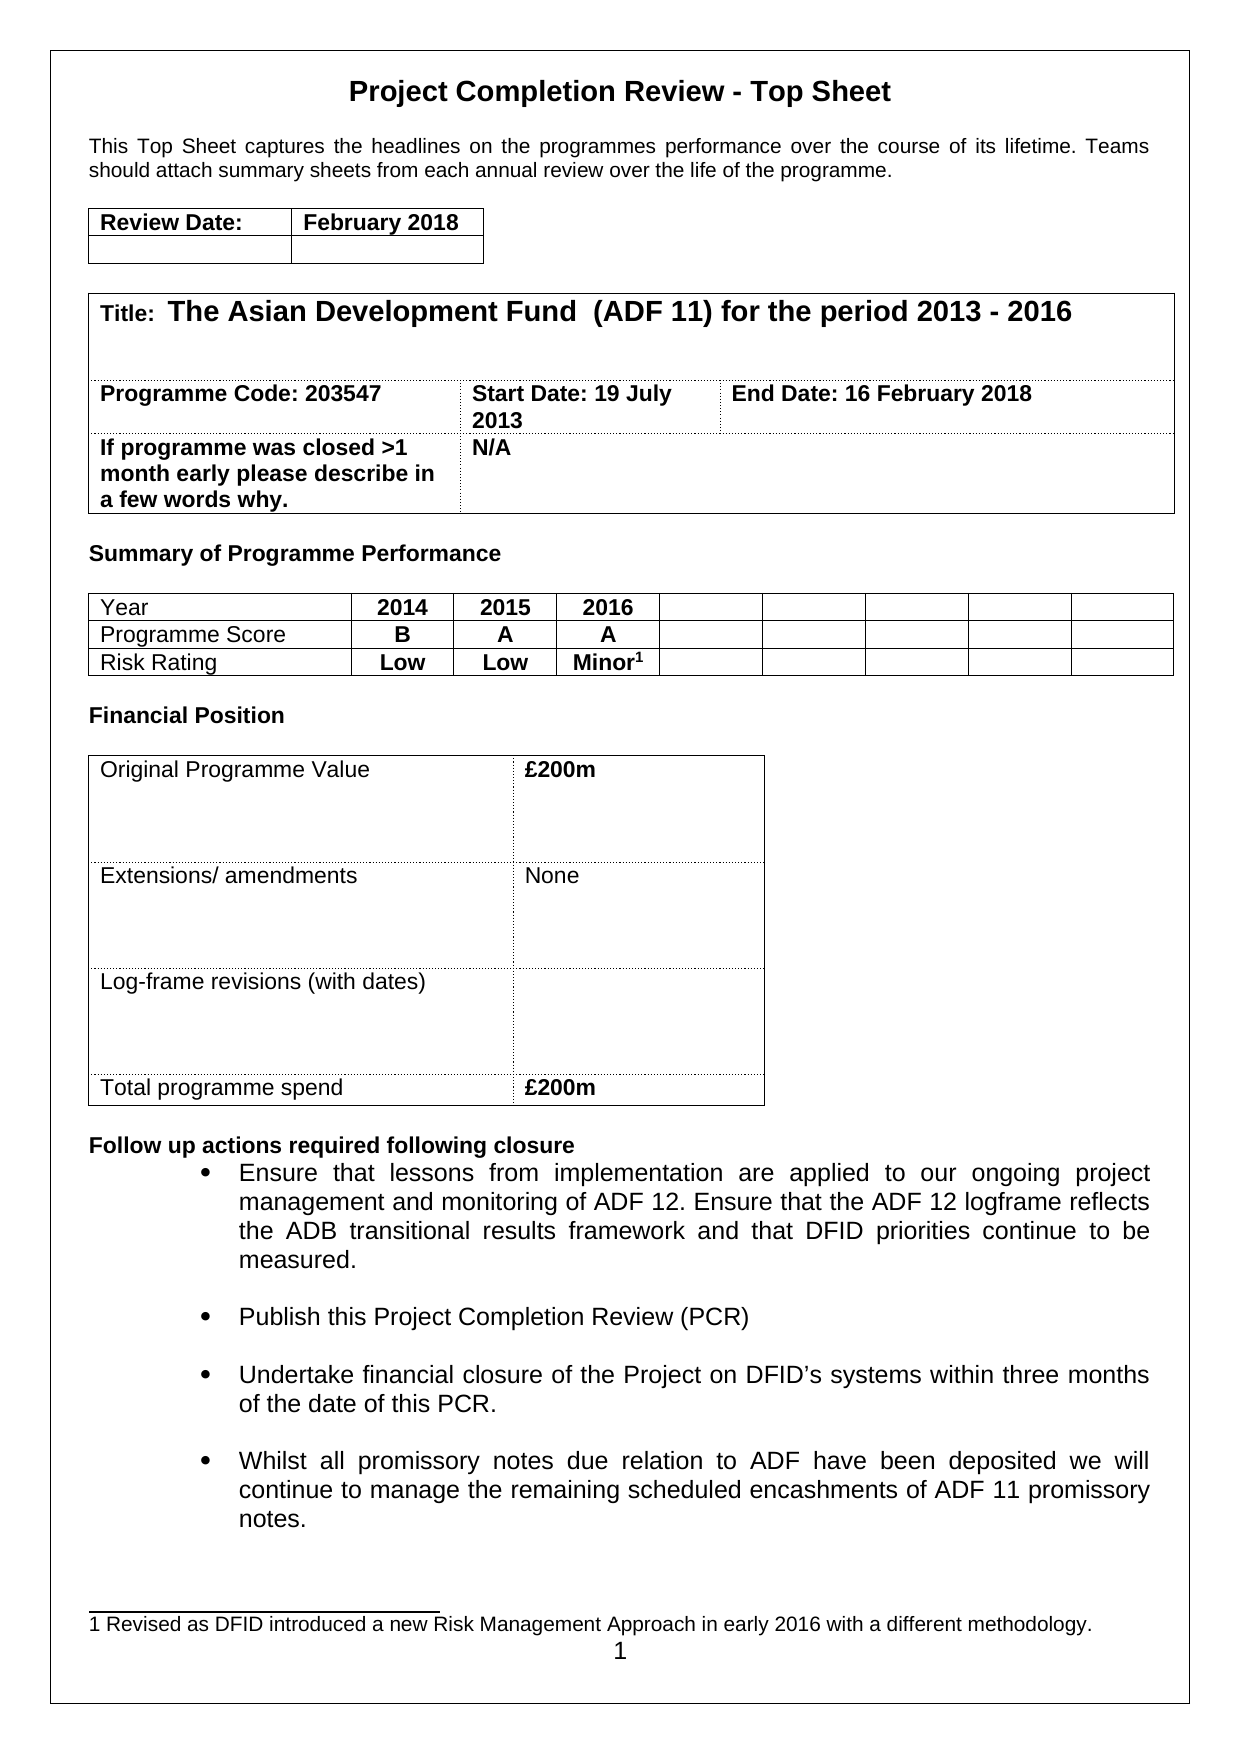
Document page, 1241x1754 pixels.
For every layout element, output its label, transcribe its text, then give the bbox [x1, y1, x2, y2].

table_header [763, 594, 865, 620]
table_cell End Date: 16 February 2018 [720, 380, 1174, 433]
table_cell [866, 649, 968, 675]
table_header 2015 [454, 594, 556, 620]
table_header Review Date: [89, 209, 291, 235]
table_header [1072, 594, 1173, 620]
table_cell Low [352, 649, 453, 675]
table_cell [660, 649, 762, 675]
table_cell Low [454, 649, 556, 675]
table_cell [513, 968, 764, 1073]
list Ensure that lessons from implementation are applied to our ongoing project management and monitoring of ADF 12. Ensure that the ADF 12 logframe reflects the ADB transitional results framework and that DFID priorities continue to be measured. [201, 1158, 1152, 1273]
table_cell A [454, 621, 556, 648]
table_cell Programme Code: 203547 [89, 380, 461, 433]
text Summary of Programme Performance [89, 540, 1152, 566]
table_cell [1072, 649, 1173, 675]
list Whilst all promissory notes due relation to ADF have been deposited we will continue to manage the remaining scheduled encashments of ADF 11 promissory notes. [201, 1446, 1152, 1533]
table_header [866, 594, 968, 620]
table_cell Minor [557, 649, 659, 675]
table_cell [89, 236, 291, 263]
table_cell [969, 649, 1071, 675]
table_header [969, 594, 1071, 620]
table_cell Log-frame revisions (with dates) [89, 968, 513, 1073]
table_cell £200m [513, 1074, 764, 1105]
text This Top Sheet captures the headlines on the programmes performance over the course of its lifetime. Teams should attach summary sheets from each annual review over the life of the programme. [89, 134, 1152, 182]
table_cell If programme was closed >1 month early please describe in a few words why. [89, 433, 461, 513]
table_header [660, 594, 762, 620]
table_cell [660, 621, 762, 648]
table_cell [1072, 621, 1173, 648]
table_cell N/A [461, 433, 1174, 513]
table_header February 2018 [292, 209, 483, 235]
table_cell [969, 621, 1071, 648]
table_header £200m [513, 756, 764, 862]
table_cell Programme Score [89, 621, 351, 648]
table_cell B [352, 621, 453, 648]
list Undertake financial closure of the Project on DFID’s systems within three months of the date of this PCR. [201, 1360, 1152, 1417]
table_cell None [513, 862, 764, 967]
table_cell [763, 649, 865, 675]
table_header Original Programme Value [89, 756, 513, 862]
list Publish this Project Completion Review (PCR) [201, 1302, 1152, 1331]
table_header Title: The Asian Development Fund (ADF 11) for the period 2013 - 2016 [89, 294, 1174, 380]
table_cell Risk Rating [89, 649, 351, 675]
text Follow up actions required following closure [89, 1132, 1152, 1158]
table_cell Total programme spend [89, 1074, 513, 1105]
table_header 2014 [352, 594, 453, 620]
table_cell [763, 621, 865, 648]
table_header 2016 [557, 594, 659, 620]
table_cell A [557, 621, 659, 648]
table_cell [292, 236, 483, 263]
text Project Completion Review - Top Sheet [89, 74, 1152, 107]
table_cell Start Date: 19 July 2013 [461, 380, 720, 433]
table_header Year [89, 594, 351, 620]
text Financial Position [89, 702, 1152, 729]
table_cell Extensions/ amendments [89, 862, 513, 967]
table_cell [866, 621, 968, 648]
